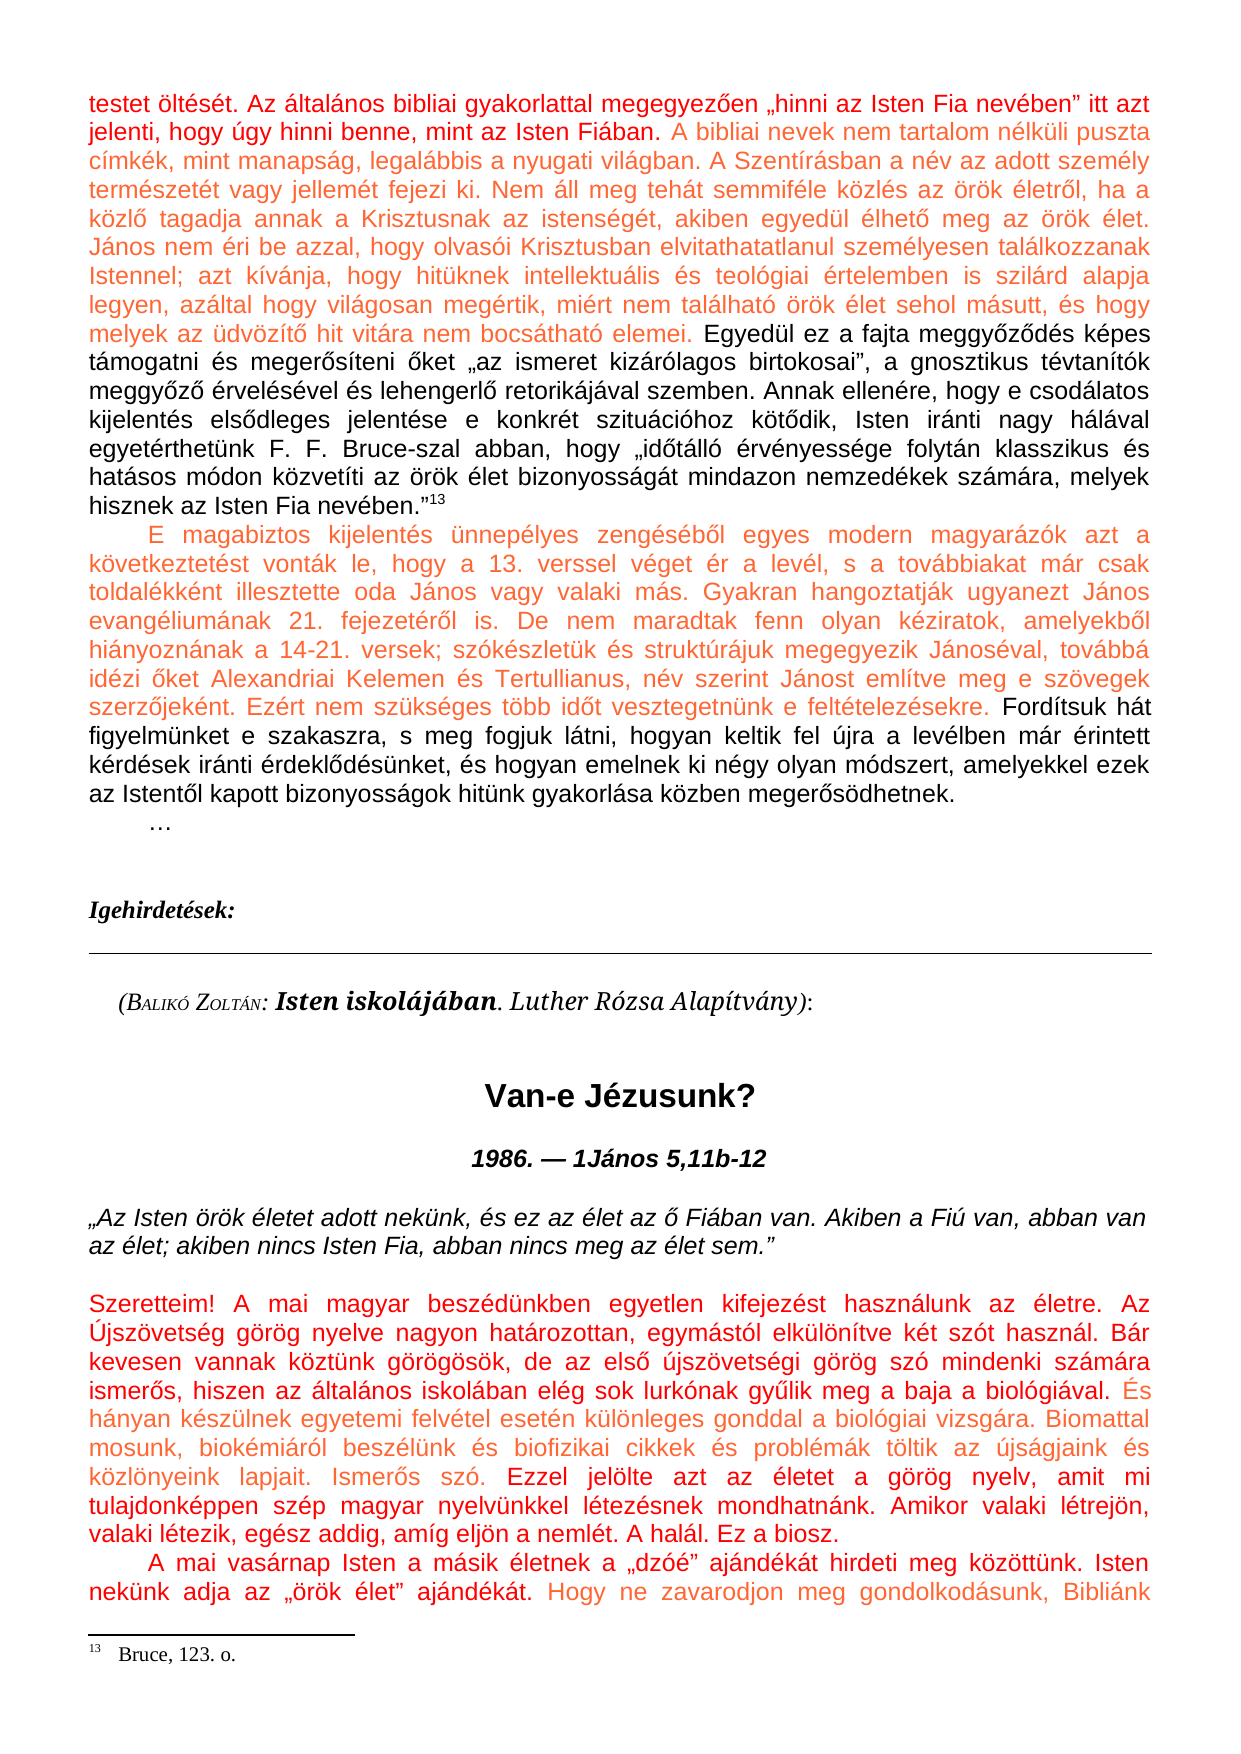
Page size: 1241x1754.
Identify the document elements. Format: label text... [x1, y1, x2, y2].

text E magabiztos kijelentés ünnepélyes zengéséből egyes modern magyarázók azt a következtetést vonták le, hogy a 13. verssel véget ér a levél, s a továbbiakat már csak toldalékként illesztette oda János vagy valaki más. Gyakran hangoztatják ugyanezt János evangéliumának 21. fejezetéről is. De nem maradtak fenn olyan kéziratok, amelyekből hiányoznának a 14-21. versek; szókészletük és struktúrájuk megegyezik Jánoséval, továbbá idézi őket Alexandriai Kelemen és Tertullianus, név szerint Jánost említve meg e szövegek szerzőjeként. Ezért nem szükséges több időt vesztegetnünk e feltételezésekre. Fordítsuk hát figyelmünket e szakaszra, s meg fogjuk látni, hogyan keltik fel újra a levélben már érintett kérdések iránti érdeklődésünket, és hogyan emelnek ki négy olyan módszert, amelyekkel ezek az Istentől kapott bizonyosságok hitünk gyakorlása közben megerősödhetnek. [88, 520, 1152, 807]
text 1986. — 1János 5,11b-12 [88, 1144, 1152, 1173]
text … [88, 807, 1152, 836]
text (Balikó Zoltán: Isten iskolájában. Luther Rózsa Alapítvány): [88, 954, 1152, 1047]
text Van‑e Jézusunk? [88, 1077, 1152, 1115]
text „Az Isten örök életet adott nekünk, és ez az élet az ő Fiában van. Akiben a Fiú van, abban van az élet; akiben nincs Isten Fia, abban nincs meg az élet sem.” [88, 1202, 1152, 1260]
text Bruce, 123. o. [88, 1641, 1152, 1665]
text Igehirdetések: [88, 895, 1152, 924]
text Szeretteim! A mai magyar beszédünkben egyetlen kifejezést használunk az életre. Az Újszövetség görög nyelve nagyon határozottan, egymástól elkülönítve két szót használ. Bár kevesen vannak köztünk görögösök, de az első újszövetségi görög szó mindenki számára ismerős, hiszen az általános iskolában elég sok lurkónak gyűlik meg a baja a biológiával. És hányan készülnek egyetemi felvétel esetén különleges gonddal a biológiai vizsgára. Biomattal mosunk, biokémiáról beszélünk és biofizikai cikkek és problémák töltik az újságjaink és közlönyeink lapjait. Ismerős szó. Ezzel jelölte azt az életet a görög nyelv, amit mi tulajdonképpen szép magyar nyelvünkkel létezésnek mondhatnánk. Amikor valaki létrejön, valaki létezik, egész addig, amíg eljön a nemlét. A halál. Ez a biosz. [88, 1289, 1152, 1548]
text testet öltését. Az általános bibliai gyakorlattal megegyezően „hinni az Isten Fia nevében” itt azt jelenti, hogy úgy hinni benne, mint az Isten Fiában. A bibliai nevek nem tartalom nélküli puszta címkék, mint manapság, legalábbis a nyugati világban. A Szentírásban a név az adott személy természetét vagy jellemét fejezi ki. Nem áll meg tehát semmiféle közlés az örök életről, ha a közlő tagadja annak a Krisztusnak az istenségét, akiben egyedül élhető meg az örök élet. János nem éri be azzal, hogy olvasói Krisztusban elvitathatatlanul személyesen találkozzanak Istennel; azt kívánja, hogy hitüknek intellektuális és teológiai értelemben is szilárd alapja legyen, azáltal hogy világosan megértik, miért nem található örök élet sehol másutt, és hogy melyek az üdvözítő hit vitára nem bocsátható elemei. Egyedül ez a fajta meggyőződés képes támogatni és megerősíteni őket „az ismeret kizárólagos birtokosai”, a gnosztikus tévtanítók meggyőző érvelésével és lehengerlő retorikájával szemben. Annak ellenére, hogy e csodálatos kijelentés elsődleges jelentése e konkrét szituációhoz kötődik, Isten iránti nagy hálával egyetérthetünk F. F. Bruce-szal abban, hogy „időtálló érvényessége folytán klasszikus és hatásos módon közvetíti az örök élet bizonyosságát mindazon nemzedékek számára, melyek hisznek az Isten Fia nevében.” [88, 88, 1152, 520]
text A mai vasárnap Isten a másik életnek a „dzóé” ajándékát hirdeti meg közöttünk. Isten nekünk adja az „örök élet” ajándékát. Hogy ne zavarodjon meg gondolkodásunk, Bibliánk [88, 1548, 1152, 1606]
